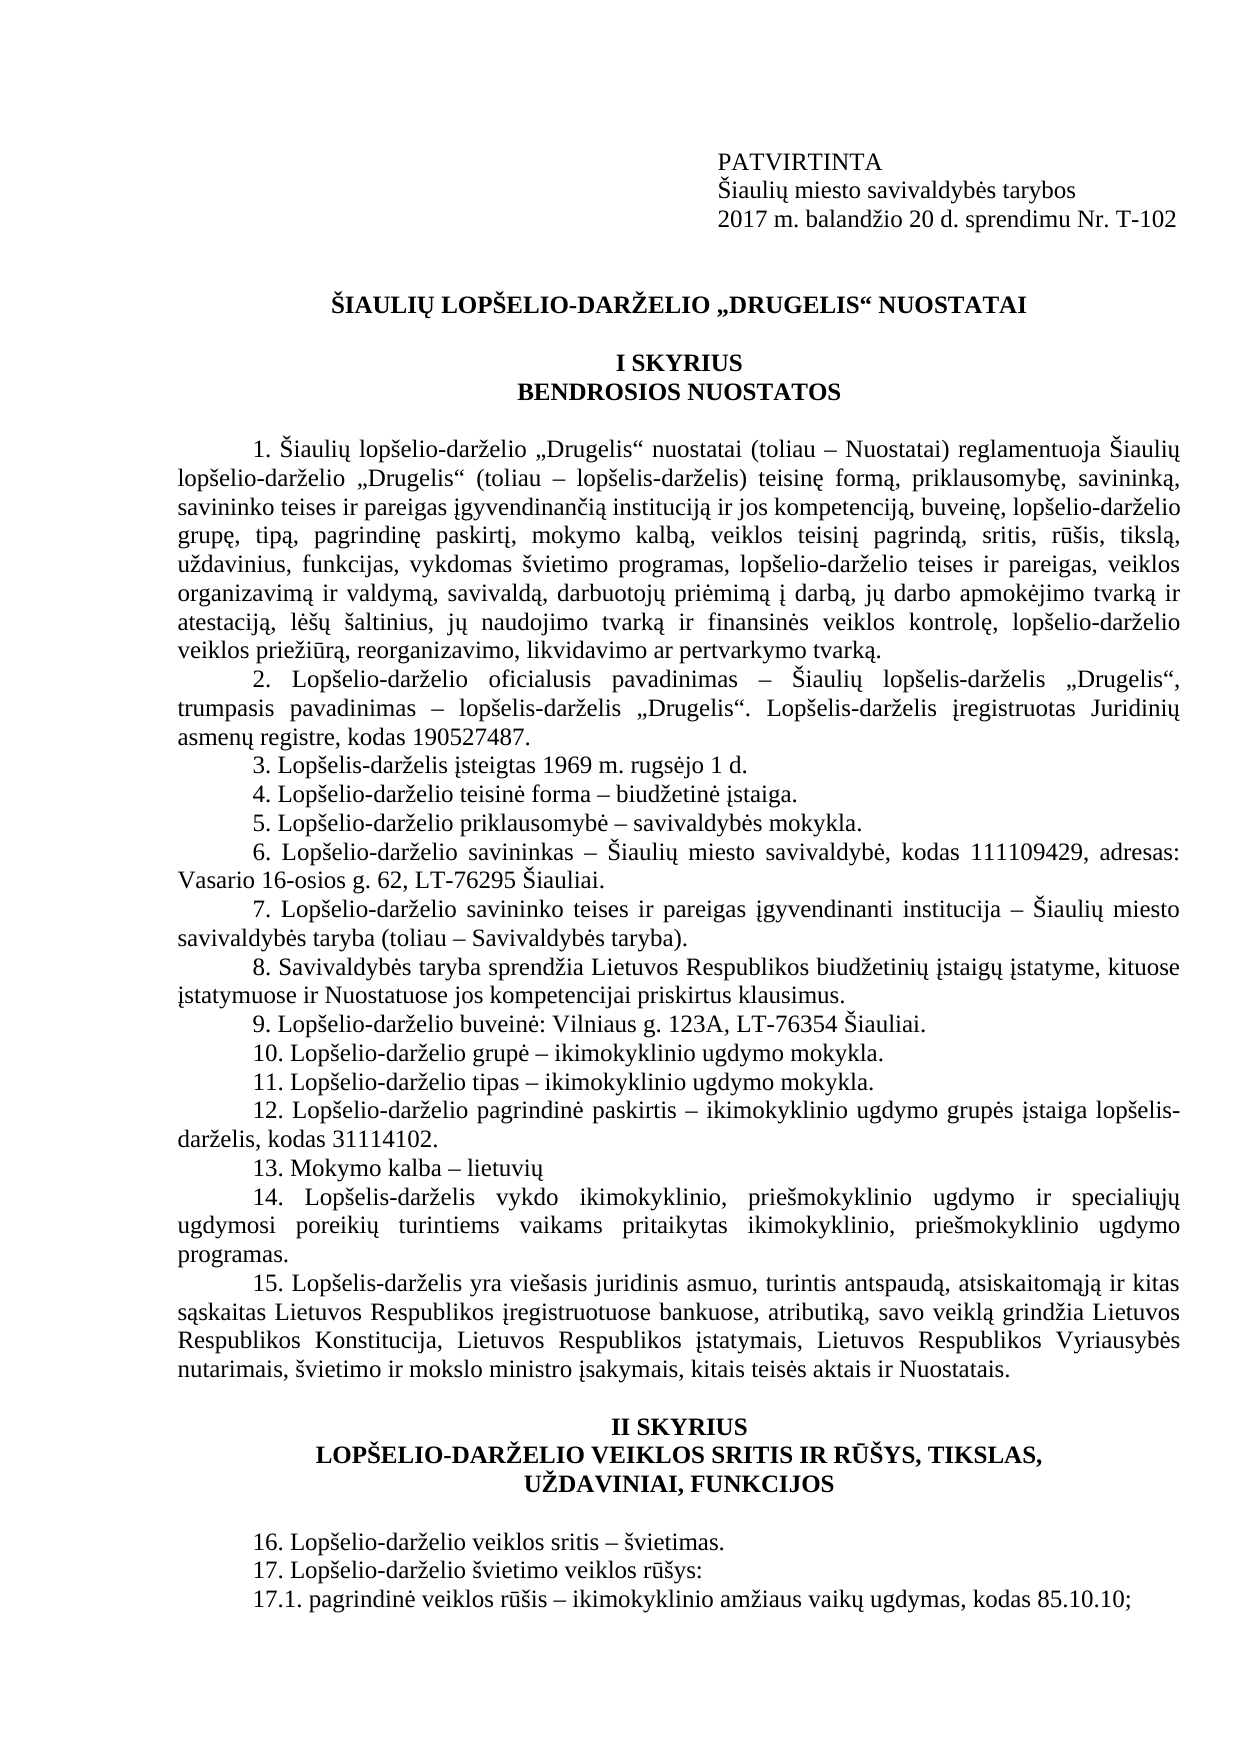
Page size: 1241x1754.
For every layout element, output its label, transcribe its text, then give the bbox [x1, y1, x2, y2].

text BENDROSIOS NUOSTATOS [177, 377, 1181, 406]
text LOPŠELIO-DARŽELIO VEIKLOS SRITIS IR RŪŠYS, TIKSLAS, [177, 1441, 1181, 1469]
text 17.1. pagrindinė veiklos rūšis – ikimokyklinio amžiaus vaikų ugdymas, kodas 85.10.10; [177, 1584, 1181, 1613]
text 5. Lopšelio-darželio priklausomybė – savivaldybės mokykla. [177, 808, 1181, 837]
text PATVIRTINTA [582, 147, 1181, 176]
text 10. Lopšelio-darželio grupė – ikimokyklinio ugdymo mokykla. [177, 1038, 1181, 1067]
text 15. Lopšelis-darželis yra viešasis juridinis asmuo, turintis antspaudą, atsiskaitomąją ir kitas sąskaitas Lietuvos Respublikos įregistruotuose bankuose, atributiką, savo veiklą grindžia Lietuvos Respublikos Konstitucija, Lietuvos Respublikos įstatymais, Lietuvos Respublikos Vyriausybės nutarimais, švietimo ir mokslo ministro įsakymais, kitais teisės aktais ir Nuostatais. [177, 1268, 1181, 1383]
text 14. Lopšelis-darželis vykdo ikimokyklinio, priešmokyklinio ugdymo ir specialiųjų ugdymosi poreikių turintiems vaikams pritaikytas ikimokyklinio, priešmokyklinio ugdymo programas. [177, 1182, 1181, 1268]
text II SKYRIUS [177, 1412, 1181, 1441]
text 8. Savivaldybės taryba sprendžia Lietuvos Respublikos biudžetinių įstaigų įstatyme, kituose įstatymuose ir Nuostatuose jos kompetencijai priskirtus klausimus. [177, 952, 1181, 1009]
text 12. Lopšelio-darželio pagrindinė paskirtis – ikimokyklinio ugdymo grupės įstaiga lopšelis-darželis, kodas 31114102. [177, 1096, 1181, 1153]
text 7. Lopšelio-darželio savininko teises ir pareigas įgyvendinanti institucija – Šiaulių miesto savivaldybės taryba (toliau – Savivaldybės taryba). [177, 894, 1181, 952]
text I SKYRIUS [177, 348, 1181, 377]
text 2. Lopšelio-darželio oficialusis pavadinimas – Šiaulių lopšelis-darželis „Drugelis“, trumpasis pavadinimas – lopšelis-darželis „Drugelis“. Lopšelis-darželis įregistruotas Juridinių asmenų registre, kodas 190527487. [177, 664, 1181, 751]
text 11. Lopšelio-darželio tipas – ikimokyklinio ugdymo mokykla. [177, 1067, 1181, 1096]
text 6. Lopšelio-darželio savininkas – Šiaulių miesto savivaldybė, kodas 111109429, adresas: Vasario 16-osios g. 62, LT-76295 Šiauliai. [177, 837, 1181, 894]
text 3. Lopšelis-darželis įsteigtas 1969 m. rugsėjo 1 d. [177, 751, 1181, 779]
text UŽDAVINIAI, FUNKCIJOS [177, 1469, 1181, 1498]
text ŠIAULIŲ LOPŠELIO-DARŽELIO „DRUGELIS“ NUOSTATAI [177, 291, 1181, 319]
text 17. Lopšelio-darželio švietimo veiklos rūšys: [177, 1556, 1181, 1584]
text 2017 m. balandžio 20 d. sprendimu Nr. T-102 [582, 204, 1181, 233]
text 4. Lopšelio-darželio teisinė forma – biudžetinė įstaiga. [177, 779, 1181, 808]
text 16. Lopšelio-darželio veiklos sritis – švietimas. [177, 1527, 1181, 1556]
text 9. Lopšelio-darželio buveinė: Vilniaus g. 123A, LT-76354 Šiauliai. [177, 1009, 1181, 1038]
text Šiaulių miesto savivaldybės tarybos [582, 176, 1181, 204]
text 1. Šiaulių lopšelio-darželio „Drugelis“ nuostatai (toliau – Nuostatai) reglamentuoja Šiaulių lopšelio-darželio „Drugelis“ (toliau – lopšelis-darželis) teisinę formą, priklausomybę, savininką, savininko teises ir pareigas įgyvendinančią instituciją ir jos kompetenciją, buveinę, lopšelio-darželio grupę, tipą, pagrindinę paskirtį, mokymo kalbą, veiklos teisinį pagrindą, sritis, rūšis, tikslą, uždavinius, funkcijas, vykdomas švietimo programas, lopšelio-darželio teises ir pareigas, veiklos organizavimą ir valdymą, savivaldą, darbuotojų priėmimą į darbą, jų darbo apmokėjimo tvarką ir atestaciją, lėšų šaltinius, jų naudojimo tvarką ir finansinės veiklos kontrolę, lopšelio-darželio veiklos priežiūrą, reorganizavimo, likvidavimo ar pertvarkymo tvarką. [177, 434, 1181, 664]
text 13. Mokymo kalba – lietuvių [177, 1153, 1181, 1182]
